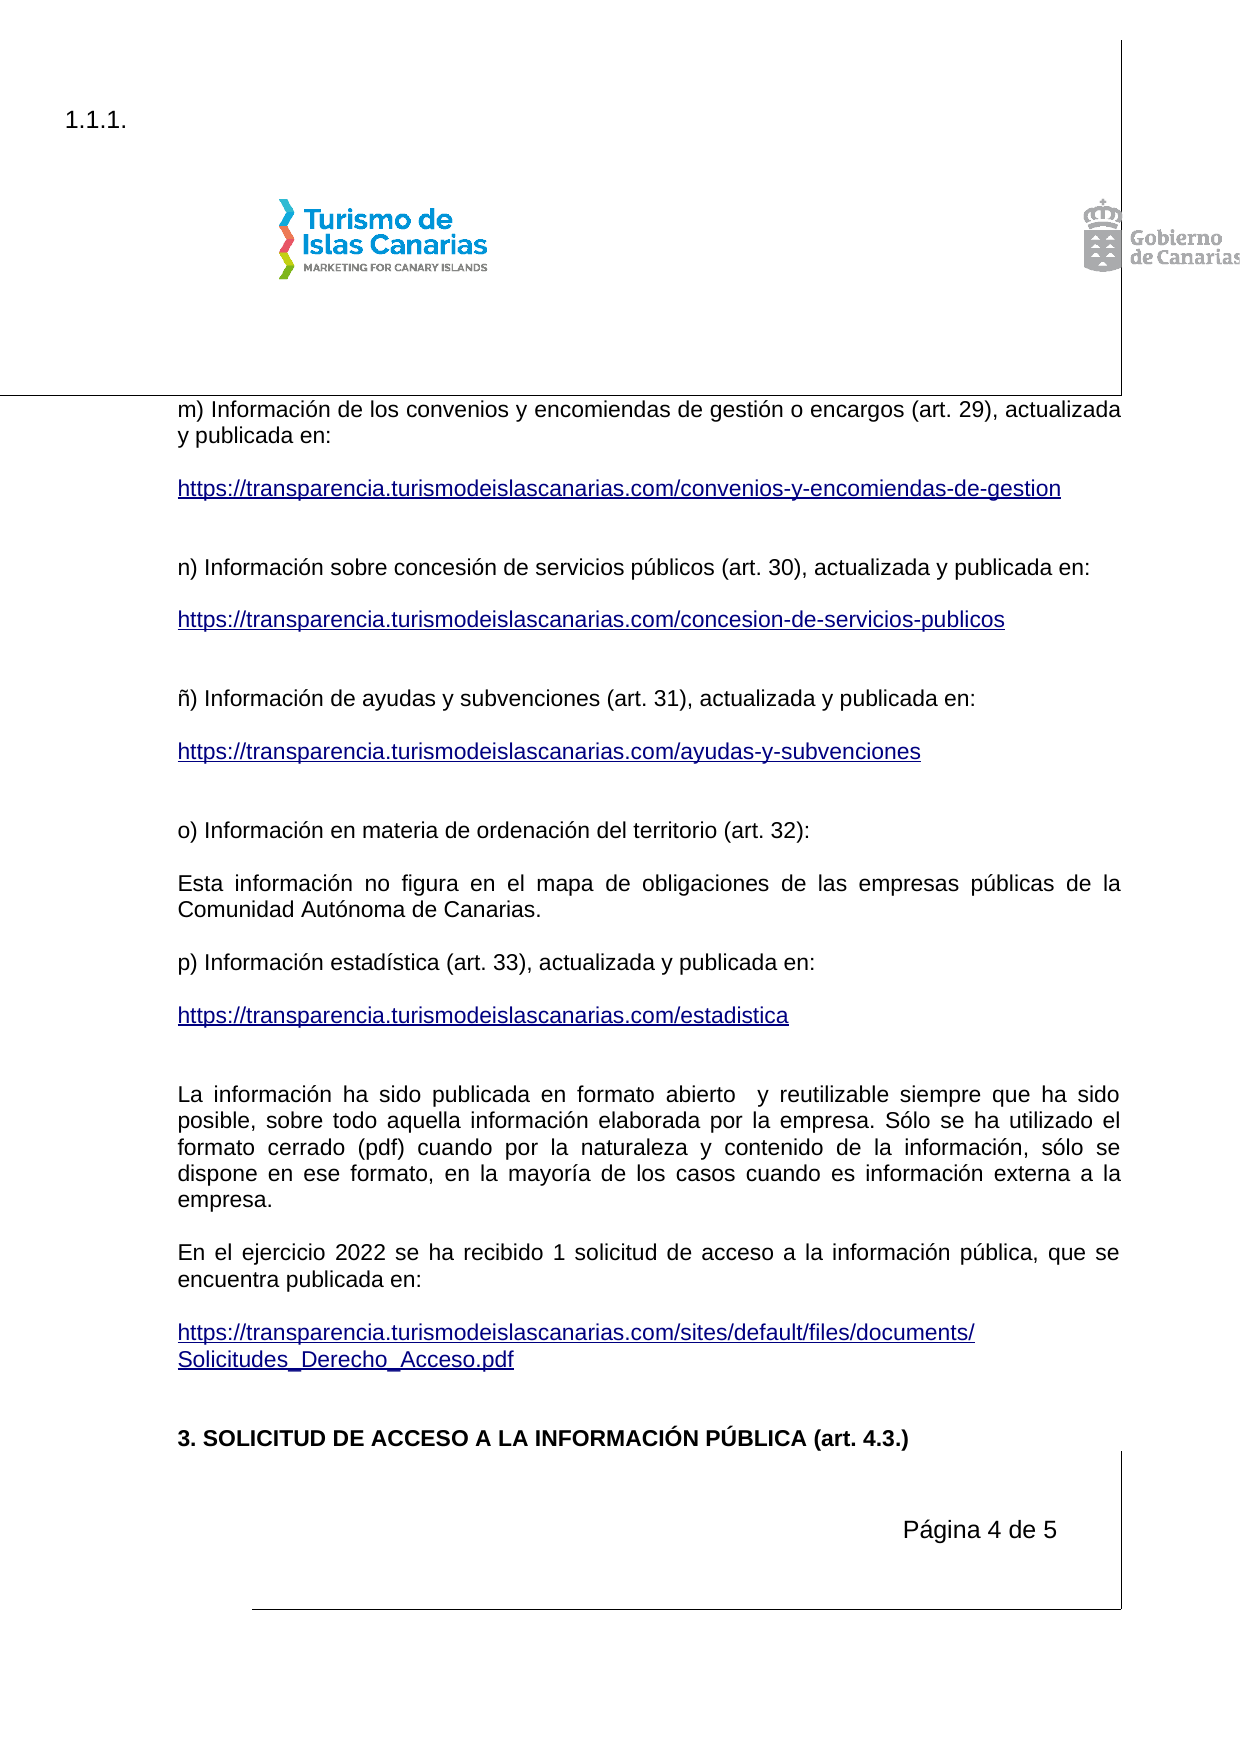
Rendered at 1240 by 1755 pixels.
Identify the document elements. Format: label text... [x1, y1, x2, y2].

picture [64, 133, 1240, 331]
text p) Información estadística (art. 33), actualizada y publicada en: [177, 949, 1121, 975]
text Esta información no figura en el mapa de obligaciones de las empresas públicas de la Comunidad Autónoma de Canarias. [177, 870, 1121, 923]
text ñ) Información de ayudas y subvenciones (art. 31), actualizada y publicada en: [177, 685, 1121, 712]
text o) Información en materia de ordenación del territorio (art. 32): [177, 817, 1121, 843]
text https://transparencia.turismodeislascanarias.com/convenios-y-encomiendas-de-gestion [177, 474, 1121, 501]
text En el ejercicio 2022 se ha recibido 1 solicitud de acceso a la información pública, que se encuentra publicada en: [177, 1239, 1121, 1293]
text https://transparencia.turismodeislascanarias.com/estadistica [177, 1002, 1121, 1028]
text https://transparencia.turismodeislascanarias.com/ayudas-y-subvenciones [177, 738, 1121, 764]
text 3. SOLICITUD DE ACCESO A LA INFORMACIÓN PÚBLICA (art. 4.3.) [177, 1424, 1121, 1451]
text n) Información sobre concesión de servicios públicos (art. 30), actualizada y publicada en: [177, 554, 1121, 580]
text https://transparencia.turismodeislascanarias.com/concesion-de-servicios-publicos [177, 606, 1121, 633]
text La información ha sido publicada en formato abierto y reutilizable siempre que ha sido posible, sobre todo aquella información elaborada por la empresa. Sólo se ha utilizado el formato cerrado (pdf) cuando por la naturaleza y contenido de la información, sólo se dispone en ese formato, en la mayoría de los casos cuando es información externa a la empresa. [177, 1081, 1121, 1212]
text m) Información de los convenios y encomiendas de gestión o encargos (art. 29), actualizada y publicada en: [177, 396, 1121, 448]
text https://transparencia.turismodeislascanarias.com/sites/default/files/documents/Solicitudes_Derecho_Acceso.pdf [177, 1319, 1121, 1372]
